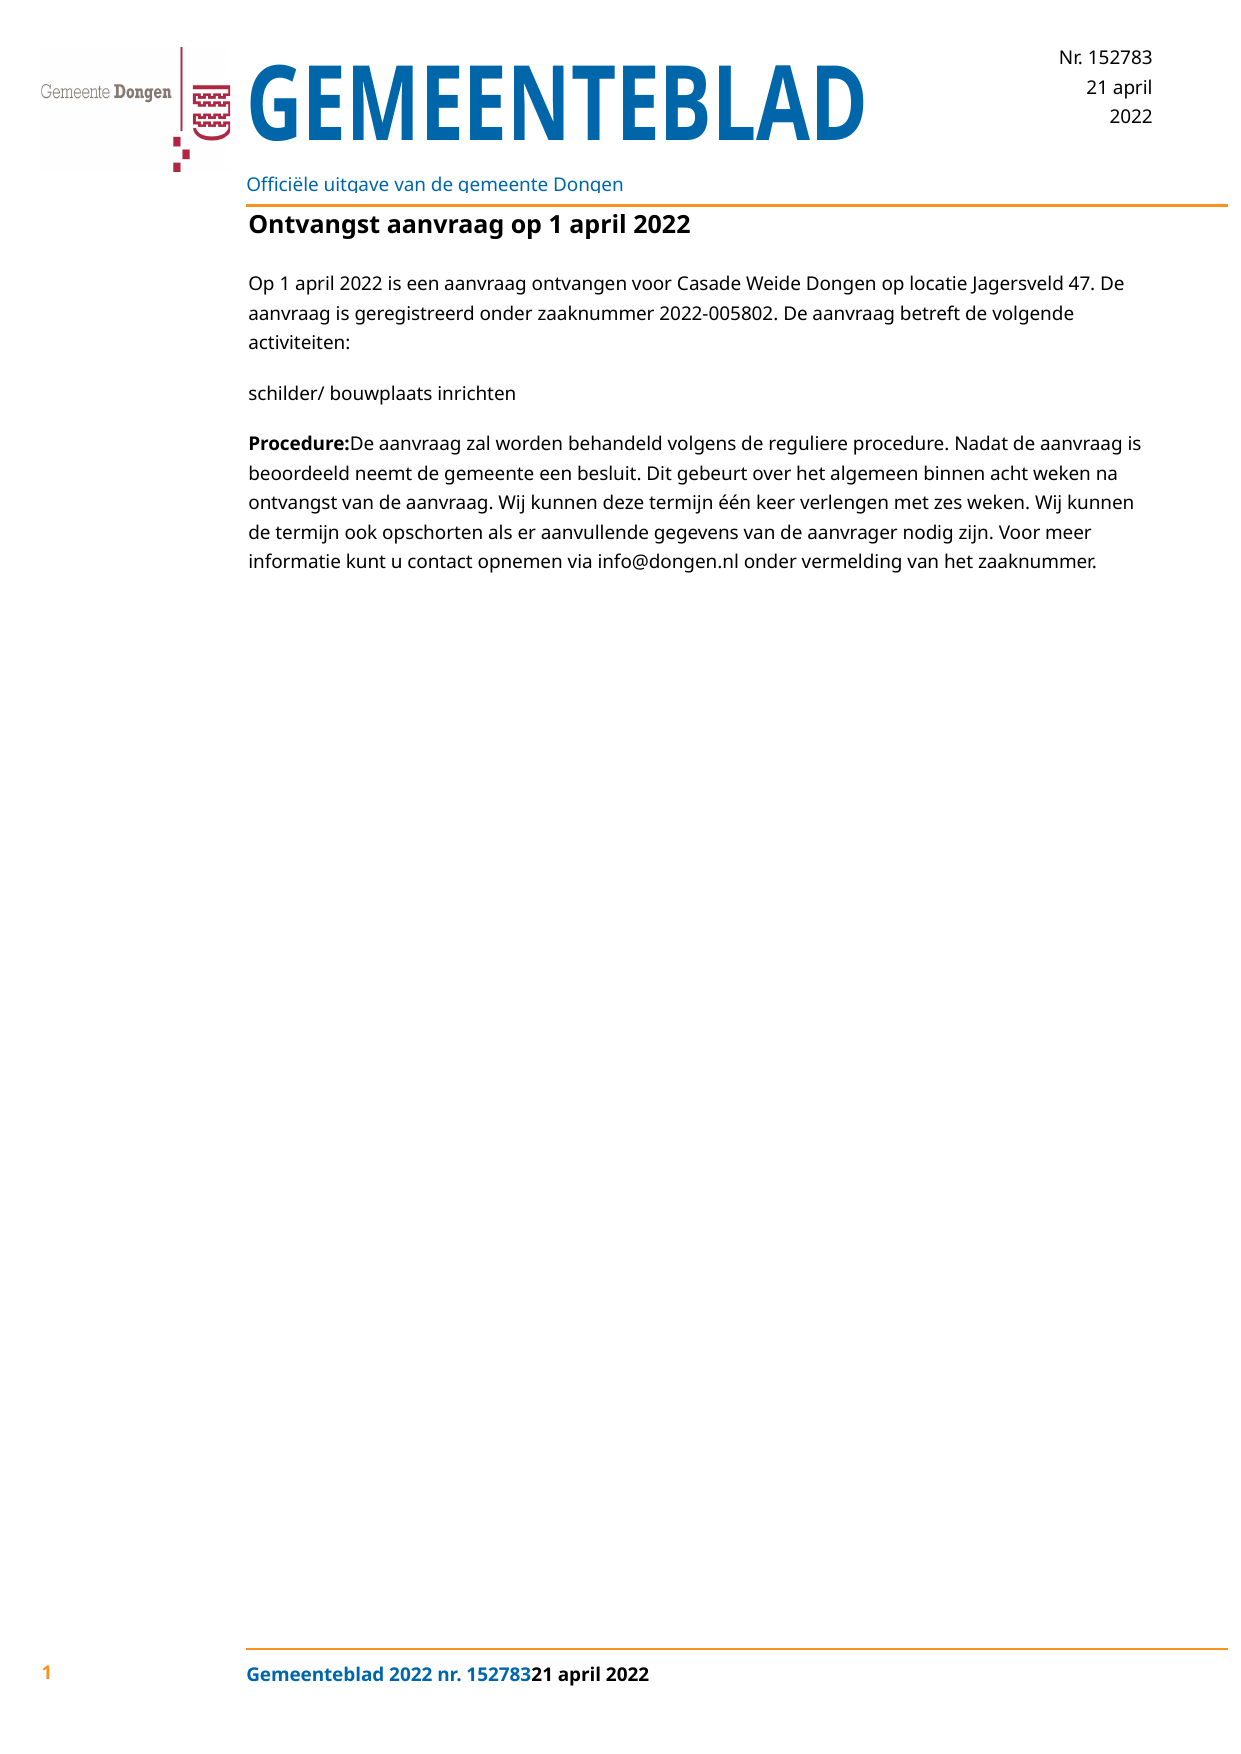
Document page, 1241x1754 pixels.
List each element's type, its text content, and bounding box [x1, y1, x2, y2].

text Procedure:De aanvraag zal worden behandeld volgens de reguliere procedure. Nadat de aanvraag is beoordeeld neemt de gemeente een besluit. Dit gebeurt over het algemeen binnen acht weken na ontvangst van de aanvraag. Wij kunnen deze termijn één keer verlengen met zes weken. Wij kunnen de termijn ook opschorten als er aanvullende gegevens van de aanvrager nodig zijn. Voor meer informatie kunt u contact opnemen via info@dongen.nl onder vermelding van het zaaknummer. [248, 430, 1152, 574]
picture [41, 47, 231, 172]
text Op 1 april 2022 is een aanvraag ontvangen voor Casade Weide Dongen op locatie Jagersveld 47. De aanvraag is geregistreerd onder zaaknummer 2022-005802. De aanvraag betreft de volgende activiteiten: [248, 270, 1152, 355]
text schilder/ bouwplaats inrichten [248, 380, 1152, 406]
text Ontvangst aanvraag op 1 april 2022 [248, 207, 1152, 241]
